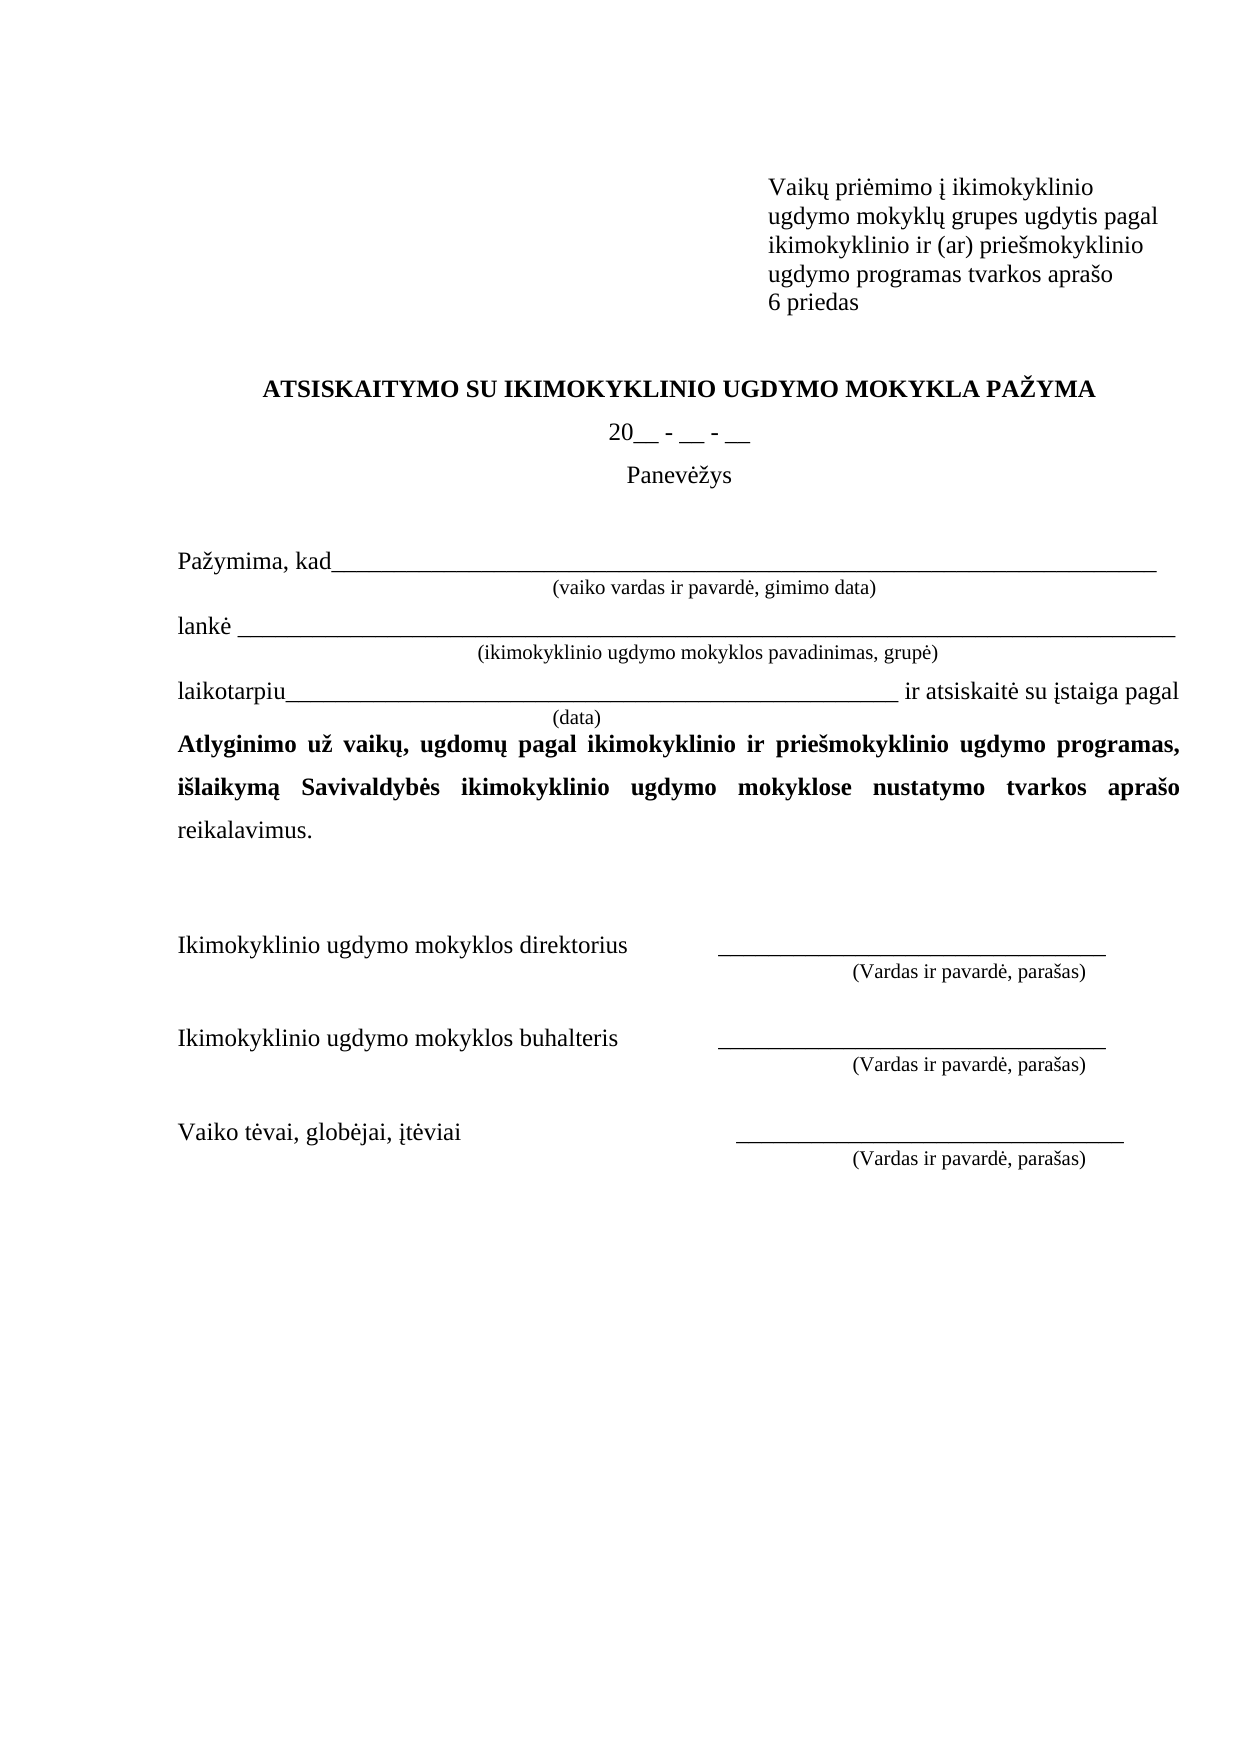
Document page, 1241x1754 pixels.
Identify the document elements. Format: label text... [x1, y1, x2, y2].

text Vaikų priėmimo į ikimokyklinio [768, 172, 1181, 201]
text (ikimokyklinio ugdymo mokyklos pavadinimas, grupė) [177, 640, 1181, 664]
text Ikimokyklinio ugdymo mokyklos buhalteris _______________________________ [177, 1023, 1181, 1052]
text laikotarpiu_________________________________________________ ir atsiskaitė su įstaiga pagal [177, 676, 1181, 704]
text lankė ___________________________________________________________________________ [177, 611, 1181, 640]
text ATSISKAITYMO SU IKIMOKYKLINIO UGDYMO MOKYKLA PAŽYMA [177, 374, 1181, 402]
text (Vardas ir pavardė, parašas) [177, 959, 1181, 983]
text ugdymo mokyklų grupes ugdytis pagal [768, 201, 1181, 230]
text (vaiko vardas ir pavardė, gimimo data) [177, 575, 1181, 599]
text (Vardas ir pavardė, parašas) [177, 1146, 1181, 1170]
text (Vardas ir pavardė, parašas) [177, 1052, 1181, 1076]
text 6 priedas [768, 287, 1181, 316]
text Vaiko tėvai, globėjai, įtėviai _______________________________ [177, 1117, 1181, 1146]
text 20__ - __ - __ [177, 417, 1181, 446]
text Ikimokyklinio ugdymo mokyklos direktorius _______________________________ [177, 930, 1181, 959]
text Atlyginimo už vaikų, ugdomų pagal ikimokyklinio ir priešmokyklinio ugdymo programas, išlaikymą Savivaldybės ikimokyklinio ugdymo mokyklose nustatymo tvarkos aprašo reikalavimus. [177, 729, 1181, 844]
text (data) [477, 704, 1181, 729]
text ikimokyklinio ir (ar) priešmokyklinio [768, 230, 1181, 259]
text Panevėžys [177, 460, 1181, 489]
text ugdymo programas tvarkos aprašo [768, 259, 1181, 287]
text Pažymima, kad__________________________________________________________________ [177, 546, 1181, 575]
